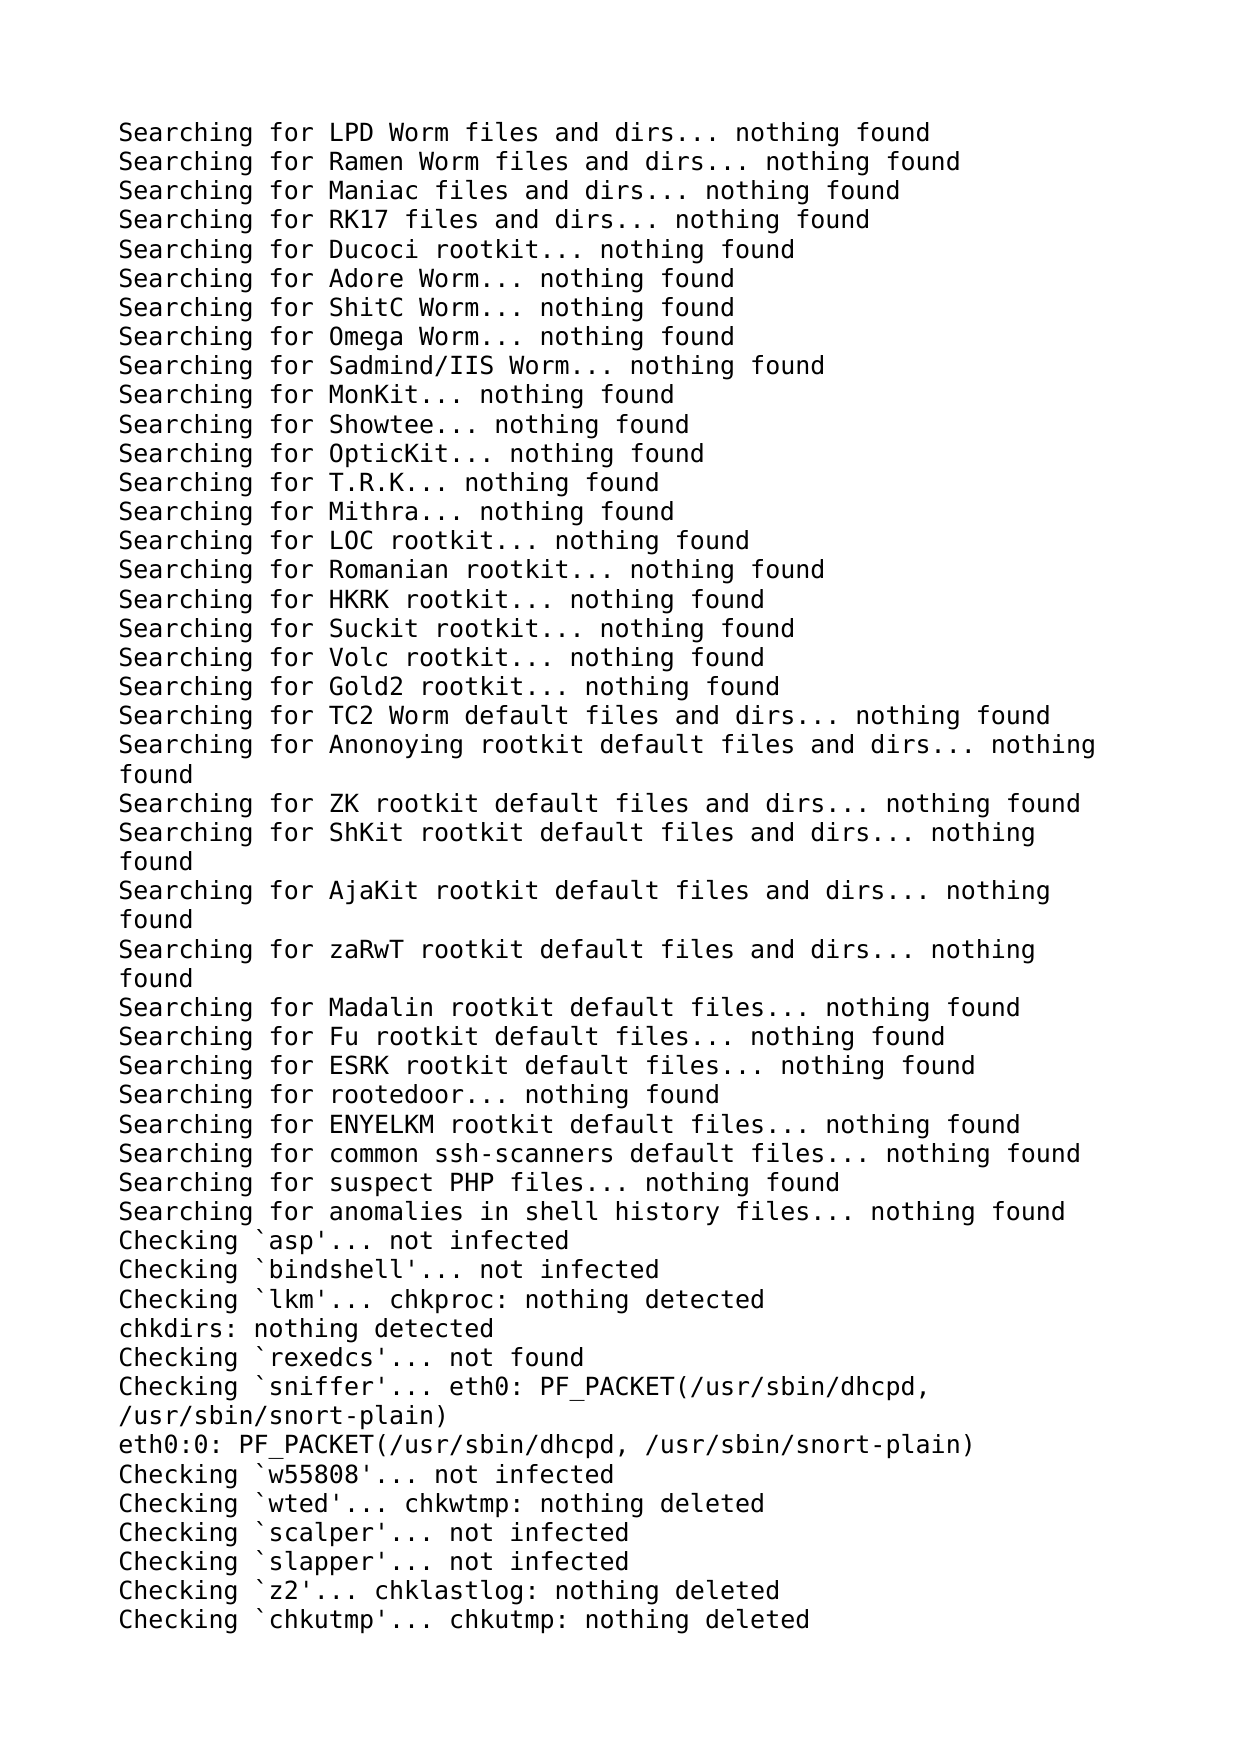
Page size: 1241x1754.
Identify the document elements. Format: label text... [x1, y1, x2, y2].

text Searching for LPD Worm files and dirs... nothing found Searching for Ramen Worm files and dirs... nothing found Searching for Maniac files and dirs... nothing found Searching for RK17 files and dirs... nothing found Searching for Ducoci rootkit... nothing found Searching for Adore Worm... nothing found Searching for ShitC Worm... nothing found Searching for Omega Worm... nothing found Searching for Sadmind/IIS Worm... nothing found Searching for MonKit... nothing found Searching for Showtee... nothing found Searching for OpticKit... nothing found Searching for T.R.K... nothing found Searching for Mithra... nothing found Searching for LOC rootkit... nothing found Searching for Romanian rootkit... nothing found Searching for HKRK rootkit... nothing found Searching for Suckit rootkit... nothing found Searching for Volc rootkit... nothing found Searching for Gold2 rootkit... nothing found Searching for TC2 Worm default files and dirs... nothing found Searching for Anonoying rootkit default files and dirs... nothing found Searching for ZK rootkit default files and dirs... nothing found Searching for ShKit rootkit default files and dirs... nothing found Searching for AjaKit rootkit default files and dirs... nothing found Searching for zaRwT rootkit default files and dirs... nothing found Searching for Madalin rootkit default files... nothing found Searching for Fu rootkit default files... nothing found Searching for ESRK rootkit default files... nothing found Searching for rootedoor... nothing found Searching for ENYELKM rootkit default files... nothing found Searching for common ssh-scanners default files... nothing found Searching for suspect PHP files... nothing found Searching for anomalies in shell history files... nothing found Checking `asp'... not infected Checking `bindshell'... not infected Checking `lkm'... chkproc: nothing detected chkdirs: nothing detected Checking `rexedcs'... not found Checking `sniffer'... eth0: PF_PACKET(/usr/sbin/dhcpd, /usr/sbin/snort-plain) eth0:0: PF_PACKET(/usr/sbin/dhcpd, /usr/sbin/snort-plain) Checking `w55808'... not infected Checking `wted'... chkwtmp: nothing deleted Checking `scalper'... not infected Checking `slapper'... not infected Checking `z2'... chklastlog: nothing deleted Checking `chkutmp'... chkutmp: nothing deleted [118, 118, 1122, 1635]
